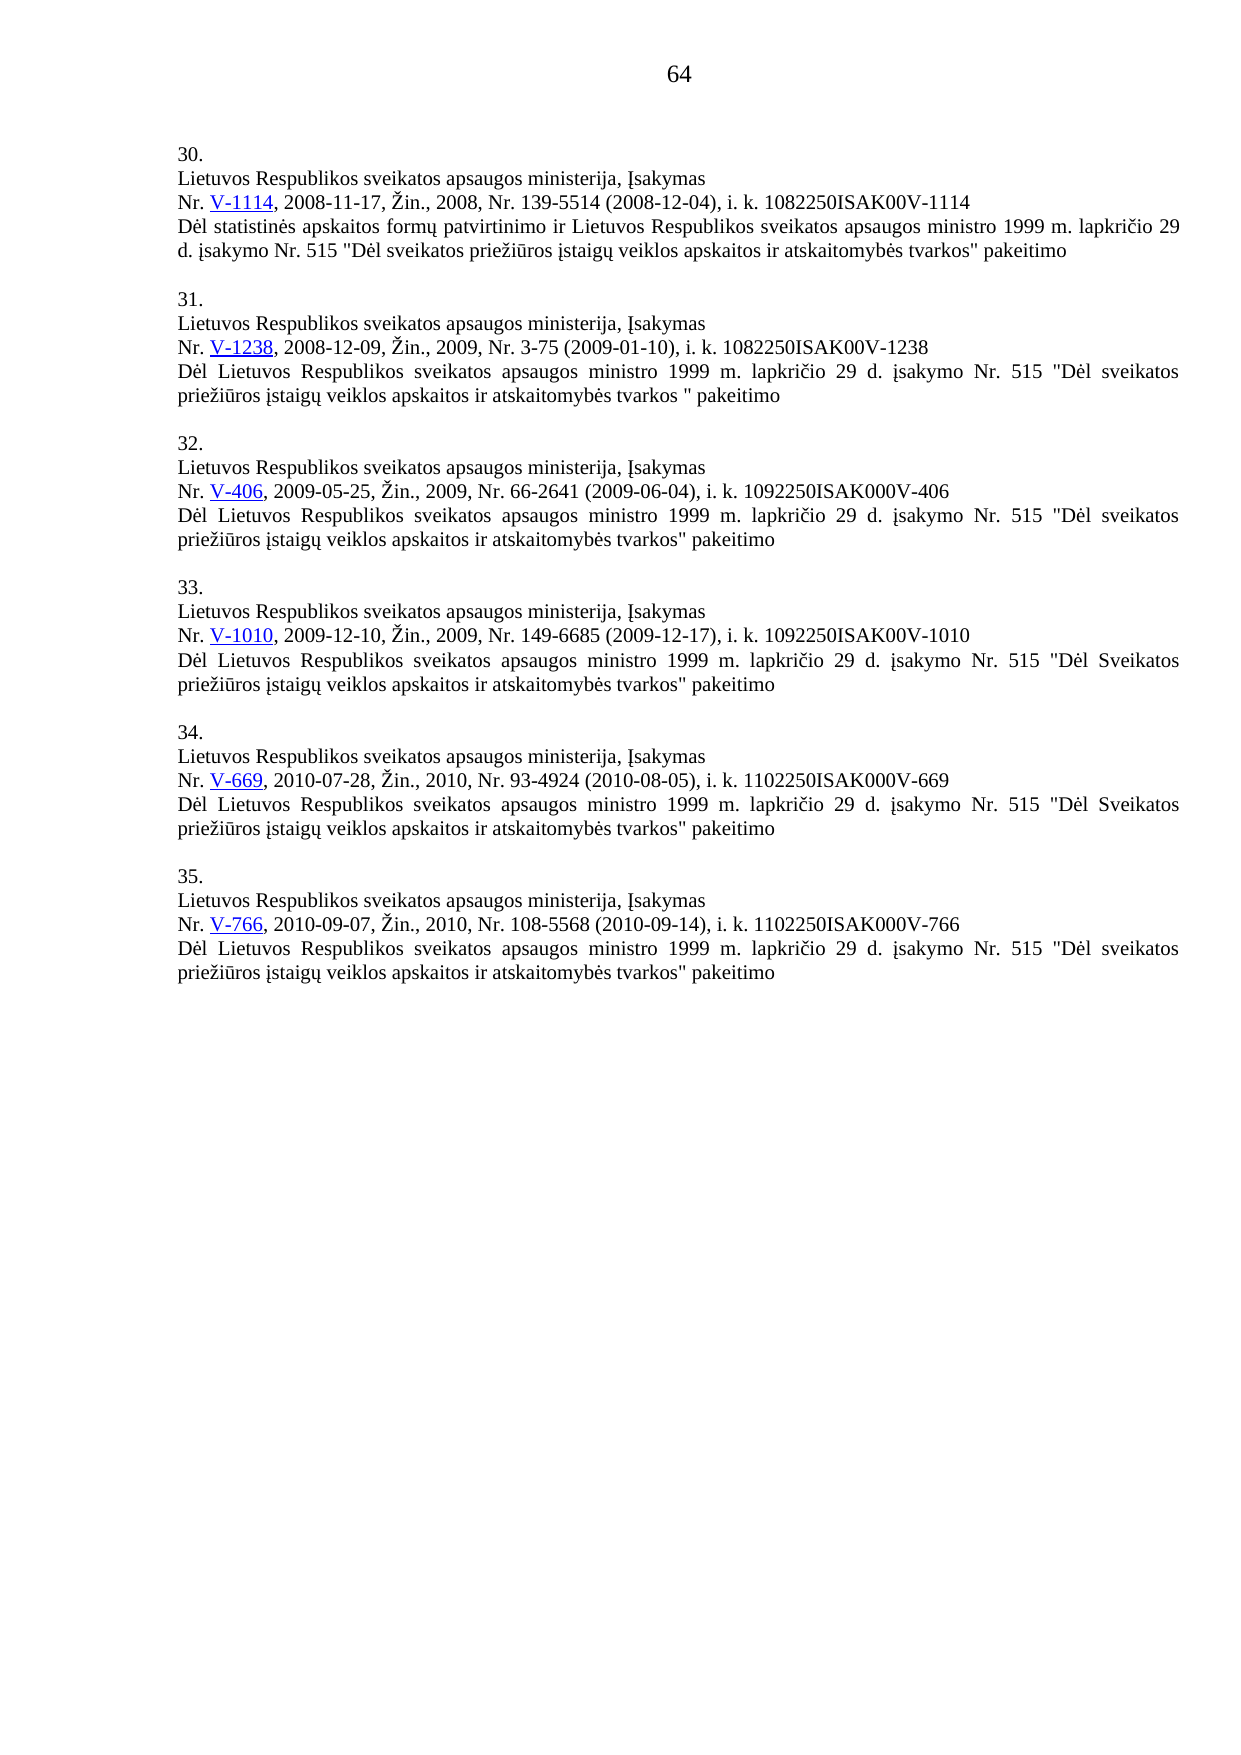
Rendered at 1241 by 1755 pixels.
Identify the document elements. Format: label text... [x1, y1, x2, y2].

text Dėl Lietuvos Respublikos sveikatos apsaugos ministro 1999 m. lapkričio 29 d. įsakymo Nr. 515 "Dėl sveikatos priežiūros įstaigų veiklos apskaitos ir atskaitomybės tvarkos" pakeitimo [177, 503, 1181, 551]
text 34. [177, 720, 1181, 744]
text Nr. V-406, 2009-05-25, Žin., 2009, Nr. 66-2641 (2009-06-04), i. k. 1092250ISAK000V-406 [177, 479, 1181, 503]
text Lietuvos Respublikos sveikatos apsaugos ministerija, Įsakymas [177, 599, 1181, 623]
text Nr. V-1010, 2009-12-10, Žin., 2009, Nr. 149-6685 (2009-12-17), i. k. 1092250ISAK00V-1010 [177, 623, 1181, 647]
text Dėl Lietuvos Respublikos sveikatos apsaugos ministro 1999 m. lapkričio 29 d. įsakymo Nr. 515 "Dėl sveikatos priežiūros įstaigų veiklos apskaitos ir atskaitomybės tvarkos" pakeitimo [177, 936, 1181, 984]
text Dėl statistinės apskaitos formų patvirtinimo ir Lietuvos Respublikos sveikatos apsaugos ministro 1999 m. lapkričio 29 d. įsakymo Nr. 515 "Dėl sveikatos priežiūros įstaigų veiklos apskaitos ir atskaitomybės tvarkos" pakeitimo [177, 214, 1181, 262]
text 30. [177, 142, 1181, 166]
text Lietuvos Respublikos sveikatos apsaugos ministerija, Įsakymas [177, 311, 1181, 335]
text Dėl Lietuvos Respublikos sveikatos apsaugos ministro 1999 m. lapkričio 29 d. įsakymo Nr. 515 "Dėl Sveikatos priežiūros įstaigų veiklos apskaitos ir atskaitomybės tvarkos" pakeitimo [177, 647, 1181, 696]
text Lietuvos Respublikos sveikatos apsaugos ministerija, Įsakymas [177, 888, 1181, 912]
text Lietuvos Respublikos sveikatos apsaugos ministerija, Įsakymas [177, 455, 1181, 479]
text 32. [177, 431, 1181, 455]
text Nr. V-1238, 2008-12-09, Žin., 2009, Nr. 3-75 (2009-01-10), i. k. 1082250ISAK00V-1238 [177, 335, 1181, 359]
text 35. [177, 864, 1181, 888]
text 31. [177, 287, 1181, 311]
text Lietuvos Respublikos sveikatos apsaugos ministerija, Įsakymas [177, 744, 1181, 768]
text Dėl Lietuvos Respublikos sveikatos apsaugos ministro 1999 m. lapkričio 29 d. įsakymo Nr. 515 "Dėl sveikatos priežiūros įstaigų veiklos apskaitos ir atskaitomybės tvarkos " pakeitimo [177, 359, 1181, 407]
text 33. [177, 575, 1181, 599]
text Lietuvos Respublikos sveikatos apsaugos ministerija, Įsakymas [177, 166, 1181, 190]
text Nr. V-766, 2010-09-07, Žin., 2010, Nr. 108-5568 (2010-09-14), i. k. 1102250ISAK000V-766 [177, 912, 1181, 936]
text Nr. V-1114, 2008-11-17, Žin., 2008, Nr. 139-5514 (2008-12-04), i. k. 1082250ISAK00V-1114 [177, 190, 1181, 214]
text Dėl Lietuvos Respublikos sveikatos apsaugos ministro 1999 m. lapkričio 29 d. įsakymo Nr. 515 "Dėl Sveikatos priežiūros įstaigų veiklos apskaitos ir atskaitomybės tvarkos" pakeitimo [177, 792, 1181, 840]
text Nr. V-669, 2010-07-28, Žin., 2010, Nr. 93-4924 (2010-08-05), i. k. 1102250ISAK000V-669 [177, 768, 1181, 792]
